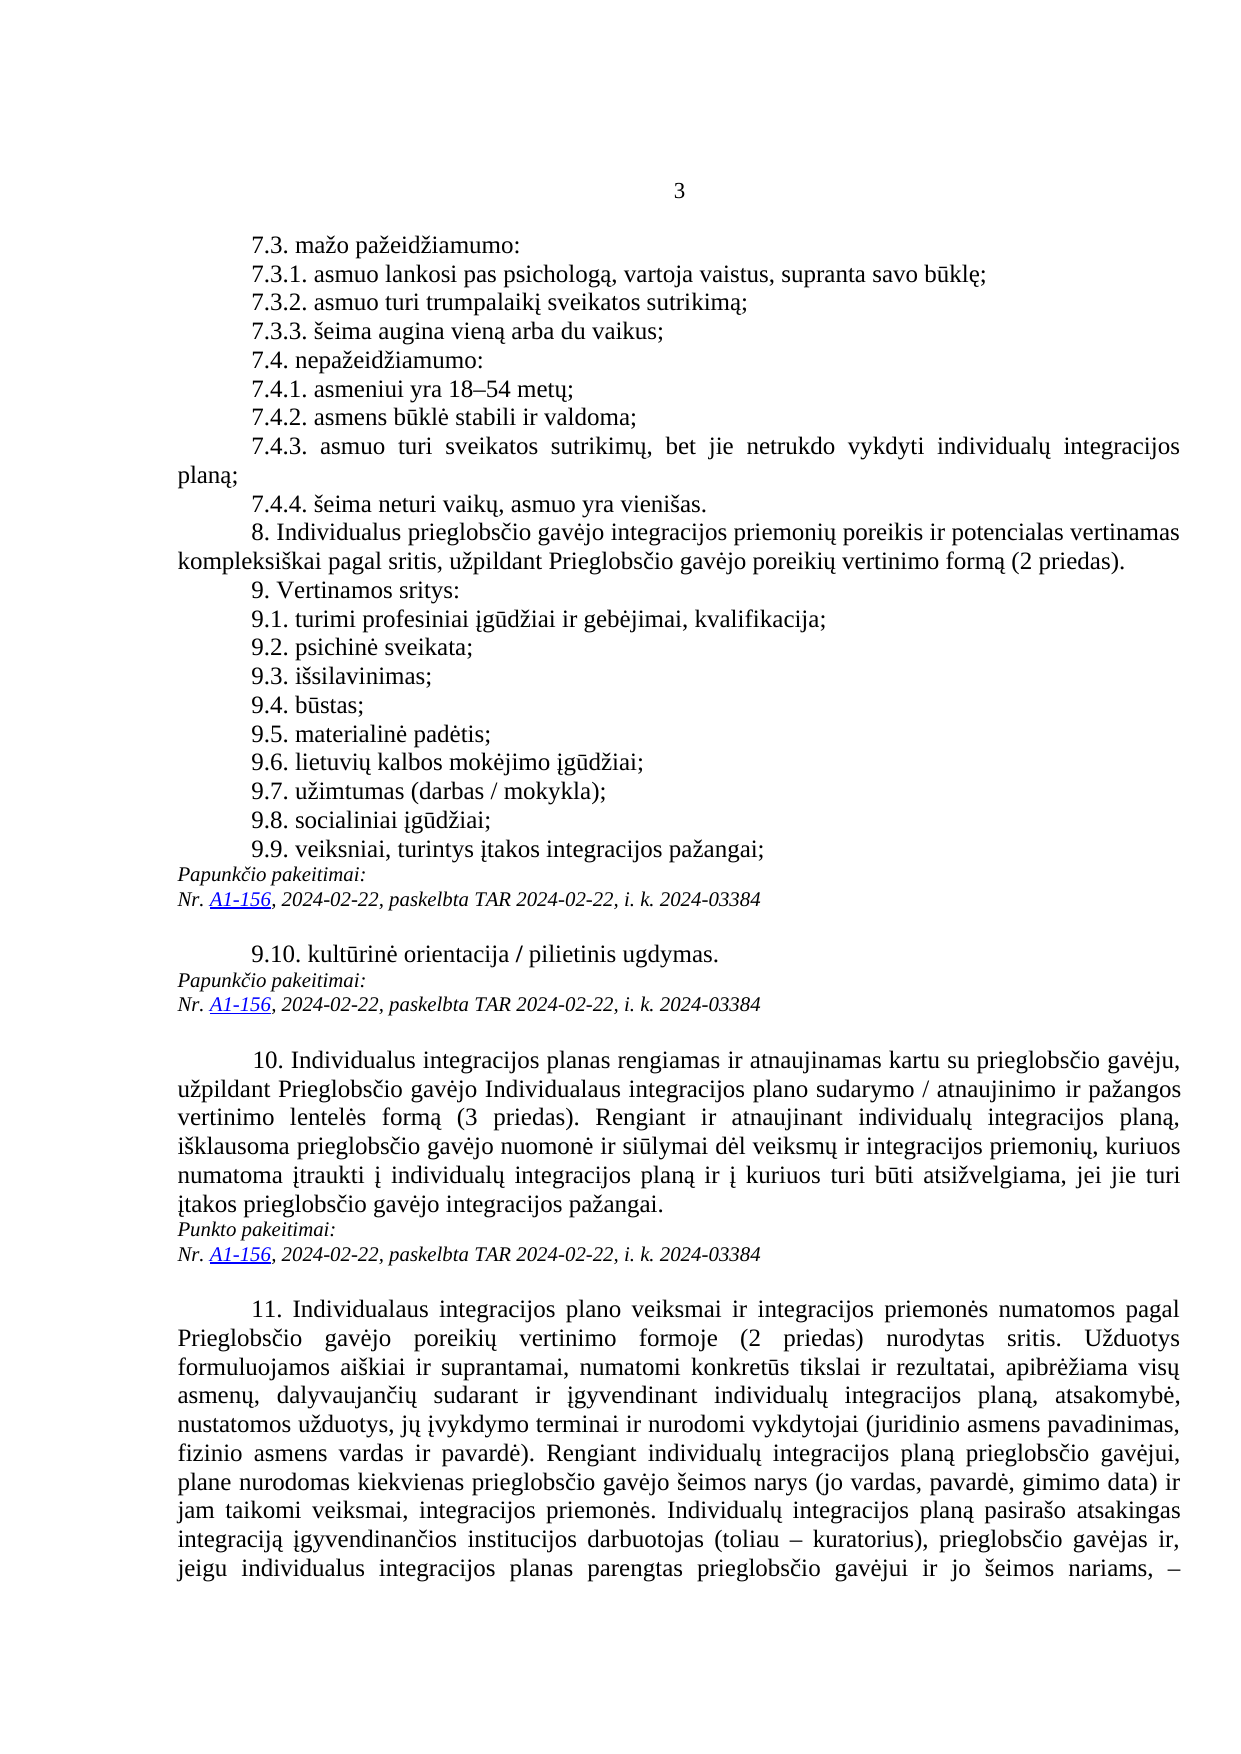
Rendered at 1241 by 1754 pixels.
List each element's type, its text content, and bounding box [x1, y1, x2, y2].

text 9.6. lietuvių kalbos mokėjimo įgūdžiai; [177, 747, 1181, 776]
text Nr. A1-156, 2024-02-22, paskelbta TAR 2024-02-22, i. k. 2024-03384 [177, 1241, 1181, 1266]
text Punkto pakeitimai: [177, 1217, 1181, 1241]
text 8. Individualus prieglobsčio gavėjo integracijos priemonių poreikis ir potencialas vertinamas kompleksiškai pagal sritis, užpildant Prieglobsčio gavėjo poreikių vertinimo formą (2 priedas). [177, 517, 1181, 575]
text 7.4.3. asmuo turi sveikatos sutrikimų, bet jie netrukdo vykdyti individualų integracijos planą; [177, 431, 1181, 489]
text 9.3. išsilavinimas; [177, 661, 1181, 690]
text 9. Vertinamos sritys: [177, 575, 1181, 604]
text 9.7. užimtumas (darbas / mokykla); [177, 776, 1181, 805]
text 7.4.1. asmeniui yra 18–54 metų; [177, 374, 1181, 402]
text Nr. A1-156, 2024-02-22, paskelbta TAR 2024-02-22, i. k. 2024-03384 [177, 886, 1181, 911]
text 9.9. veiksniai, turintys įtakos integracijos pažangai; [177, 834, 1181, 862]
text 7.4. nepažeidžiamumo: [177, 345, 1181, 374]
text Papunkčio pakeitimai: [177, 862, 1181, 886]
text 9.8. socialiniai įgūdžiai; [177, 805, 1181, 834]
text 10. Individualus integracijos planas rengiamas ir atnaujinamas kartu su prieglobsčio gavėju, užpildant Prieglobsčio gavėjo Individualaus integracijos plano sudarymo / atnaujinimo ir pažangos vertinimo lentelės formą (3 priedas). Rengiant ir atnaujinant individualų integracijos planą, išklausoma prieglobsčio gavėjo nuomonė ir siūlymai dėl veiksmų ir integracijos priemonių, kuriuos numatoma įtraukti į individualų integracijos planą ir į kuriuos turi būti atsižvelgiama, jei jie turi įtakos prieglobsčio gavėjo integracijos pažangai. [177, 1045, 1181, 1217]
text 9.1. turimi profesiniai įgūdžiai ir gebėjimai, kvalifikacija; [177, 604, 1181, 632]
text 7.3.1. asmuo lankosi pas psichologą, vartoja vaistus, supranta savo būklę; [177, 259, 1181, 287]
text 7.4.4. šeima neturi vaikų, asmuo yra vienišas. [177, 489, 1181, 517]
text 11. Individualaus integracijos plano veiksmai ir integracijos priemonės numatomos pagal Prieglobsčio gavėjo poreikių vertinimo formoje (2 priedas) nurodytas sritis. Užduotys formuluojamos aiškiai ir suprantamai, numatomi konkretūs tikslai ir rezultatai, apibrėžiama visų asmenų, dalyvaujančių sudarant ir įgyvendinant individualų integracijos planą, atsakomybė, nustatomos užduotys, jų įvykdymo terminai ir nurodomi vykdytojai (juridinio asmens pavadinimas, fizinio asmens vardas ir pavardė). Rengiant individualų integracijos planą prieglobsčio gavėjui, plane nurodomas kiekvienas prieglobsčio gavėjo šeimos narys (jo vardas, pavardė, gimimo data) ir jam taikomi veiksmai, integracijos priemonės. Individualų integracijos planą pasirašo atsakingas integraciją įgyvendinančios institucijos darbuotojas (toliau – kuratorius), prieglobsčio gavėjas ir, jeigu individualus integracijos planas parengtas prieglobsčio gavėjui ir jo šeimos nariams, – [177, 1294, 1181, 1582]
text 9.10. kultūrinė orientacija / pilietinis ugdymas. [177, 939, 1181, 968]
text 7.3.3. šeima augina vieną arba du vaikus; [177, 316, 1181, 345]
text 9.2. psichinė sveikata; [177, 632, 1181, 661]
text Papunkčio pakeitimai: [177, 968, 1181, 992]
text 7.3. mažo pažeidžiamumo: [177, 230, 1181, 259]
text 7.4.2. asmens būklė stabili ir valdoma; [177, 402, 1181, 431]
text 7.3.2. asmuo turi trumpalaikį sveikatos sutrikimą; [177, 287, 1181, 316]
text 9.5. materialinė padėtis; [177, 719, 1181, 747]
text Nr. A1-156, 2024-02-22, paskelbta TAR 2024-02-22, i. k. 2024-03384 [177, 992, 1181, 1016]
text 9.4. būstas; [177, 690, 1181, 719]
